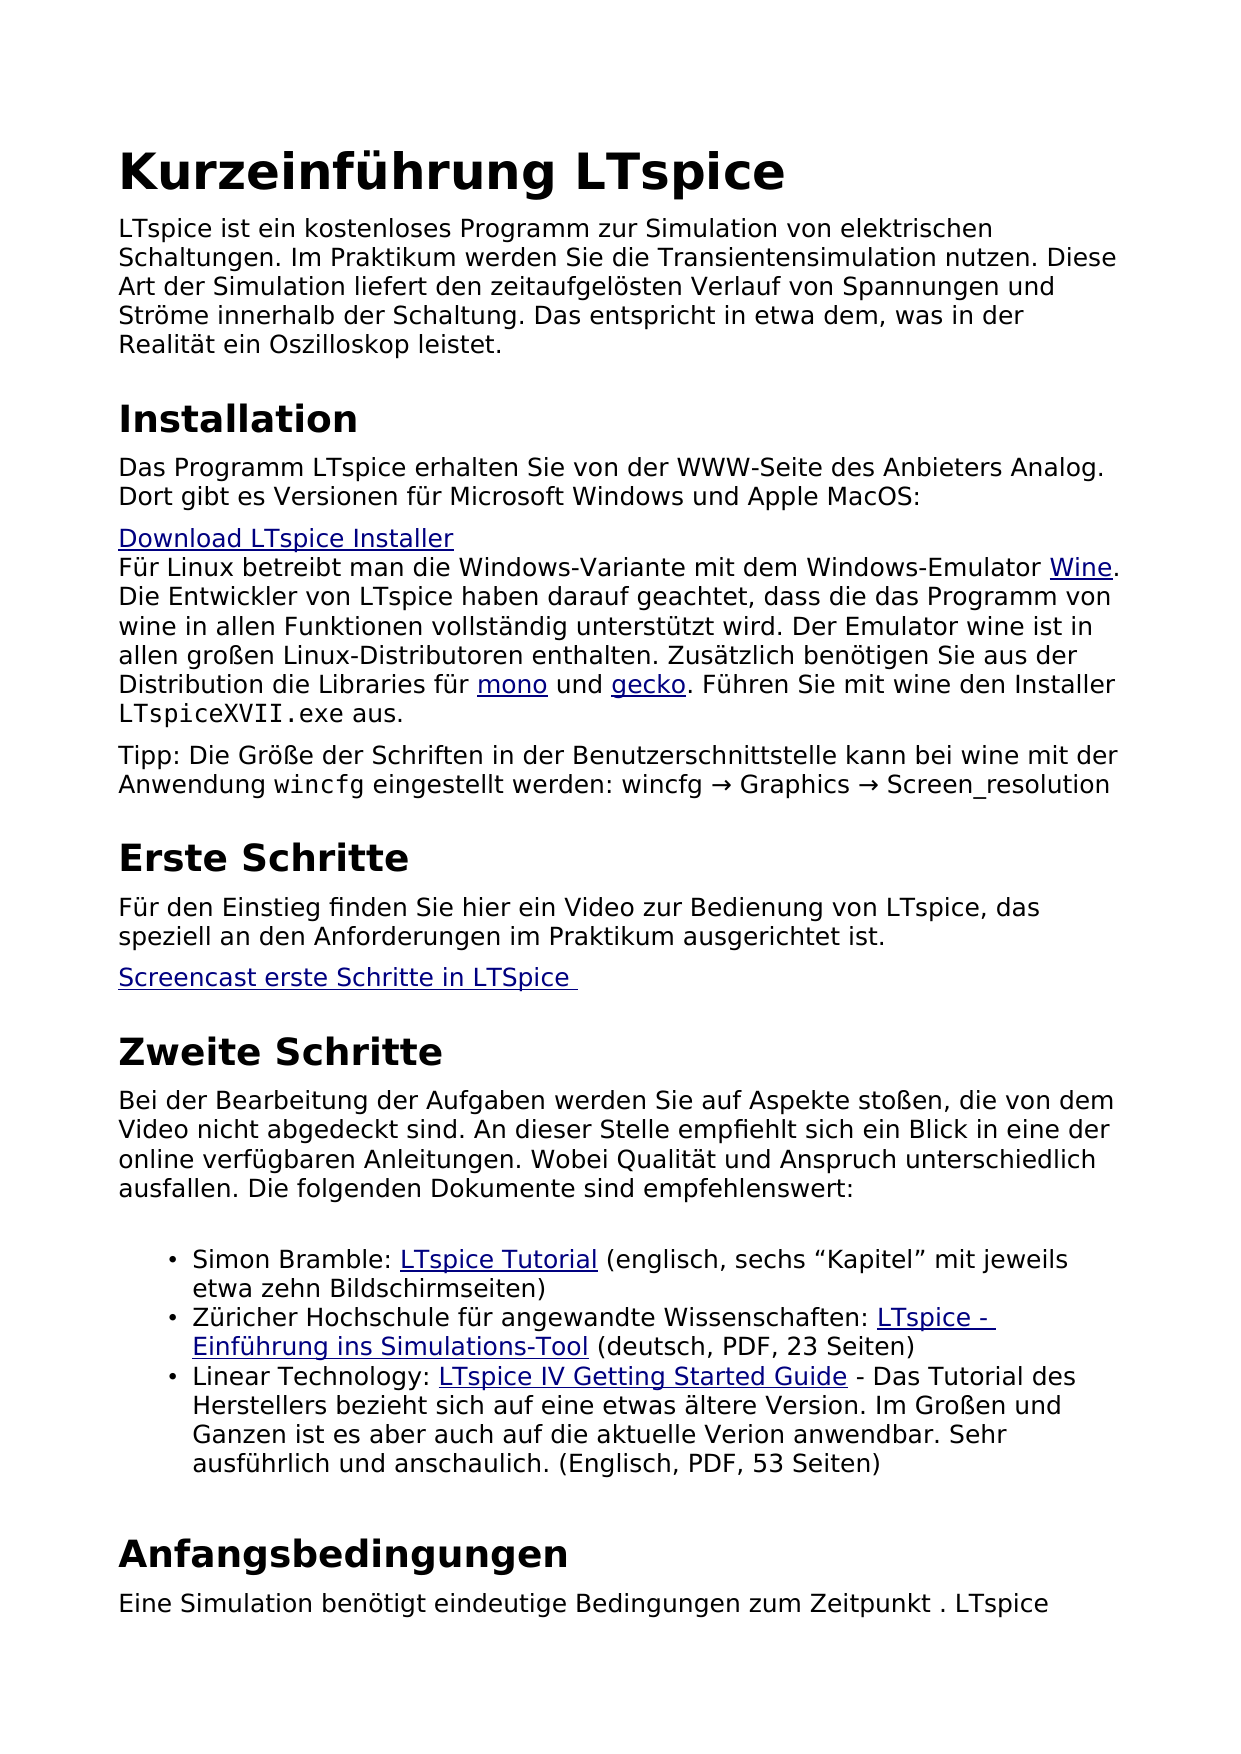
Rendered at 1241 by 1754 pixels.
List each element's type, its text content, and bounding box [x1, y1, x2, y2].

list Simon Bramble: LTspice Tutorial (englisch, sechs “Kapitel” mit jeweils etwa zehn Bildschirmseiten) [177, 1245, 1122, 1303]
text Für Linux betreibt man die Windows-Variante mit dem Windows-Emulator Wine. Die Entwickler von LTspice haben darauf geachtet, dass die das Programm von wine in allen Funktionen vollständig unterstützt wird. Der Emulator wine ist in allen großen Linux-Distributoren enthalten. Zusätzlich benötigen Sie aus der Distribution die Libraries für mono und gecko. Führen Sie mit wine den Installer LTspiceXVII.exe aus. [118, 553, 1122, 728]
subtitle Zweite Schritte [118, 1030, 1122, 1074]
subtitle Installation [118, 397, 1122, 441]
text Download LTspice Installer [118, 524, 1122, 553]
text LTspice ist ein kostenloses Programm zur Simulation von elektrischen Schaltungen. Im Praktikum werden Sie die Transientensimulation nutzen. Diese Art der Simulation liefert den zeitaufgelösten Verlauf von Spannungen und Ströme innerhalb der Schaltung. Das entspricht in etwa dem, was in der Realität ein Oszilloskop leistet. [118, 214, 1122, 360]
subtitle Kurzeinführung LTspice [118, 143, 1122, 201]
text Tipp: Die Größe der Schriften in der Benutzerschnittstelle kann bei wine mit der Anwendung wincfg eingestellt werden: wincfg → Graphics → Screen_resolution [118, 741, 1122, 799]
subtitle Anfangsbedingungen [118, 1533, 1122, 1577]
text Das Programm LTspice erhalten Sie von der WWW-Seite des Anbieters Analog. Dort gibt es Versionen für Microsoft Windows und Apple MacOS: [118, 453, 1122, 512]
subtitle Erste Schritte [118, 837, 1122, 880]
text Für den Einstieg finden Sie hier ein Video zur Bedienung von LTspice, das speziell an den Anforderungen im Praktikum ausgerichtet ist. [118, 893, 1122, 951]
text Bei der Bearbeitung der Aufgaben werden Sie auf Aspekte stoßen, die von dem Video nicht abgedeckt sind. An dieser Stelle empfiehlt sich ein Blick in eine der online verfügbaren Anleitungen. Wobei Qualität und Anspruch unterschiedlich ausfallen. Die folgenden Dokumente sind empfehlenswert: [118, 1086, 1122, 1203]
list Linear Technology: LTspice IV Getting Started Guide - Das Tutorial des Herstellers bezieht sich auf eine etwas ältere Version. Im Großen und Ganzen ist es aber auch auf die aktuelle Verion anwendbar. Sehr ausführlich und anschaulich. (Englisch, PDF, 53 Seiten) [177, 1362, 1122, 1478]
text Eine Simulation benötigt eindeutige Bedingungen zum Zeitpunkt . LTspice [118, 1589, 1122, 1618]
text Screencast erste Schritte in LTSpice [118, 964, 1122, 993]
list Züricher Hochschule für angewandte Wissenschaften: LTspice - Einführung ins Simulations-Tool (deutsch, PDF, 23 Seiten) [177, 1303, 1122, 1362]
